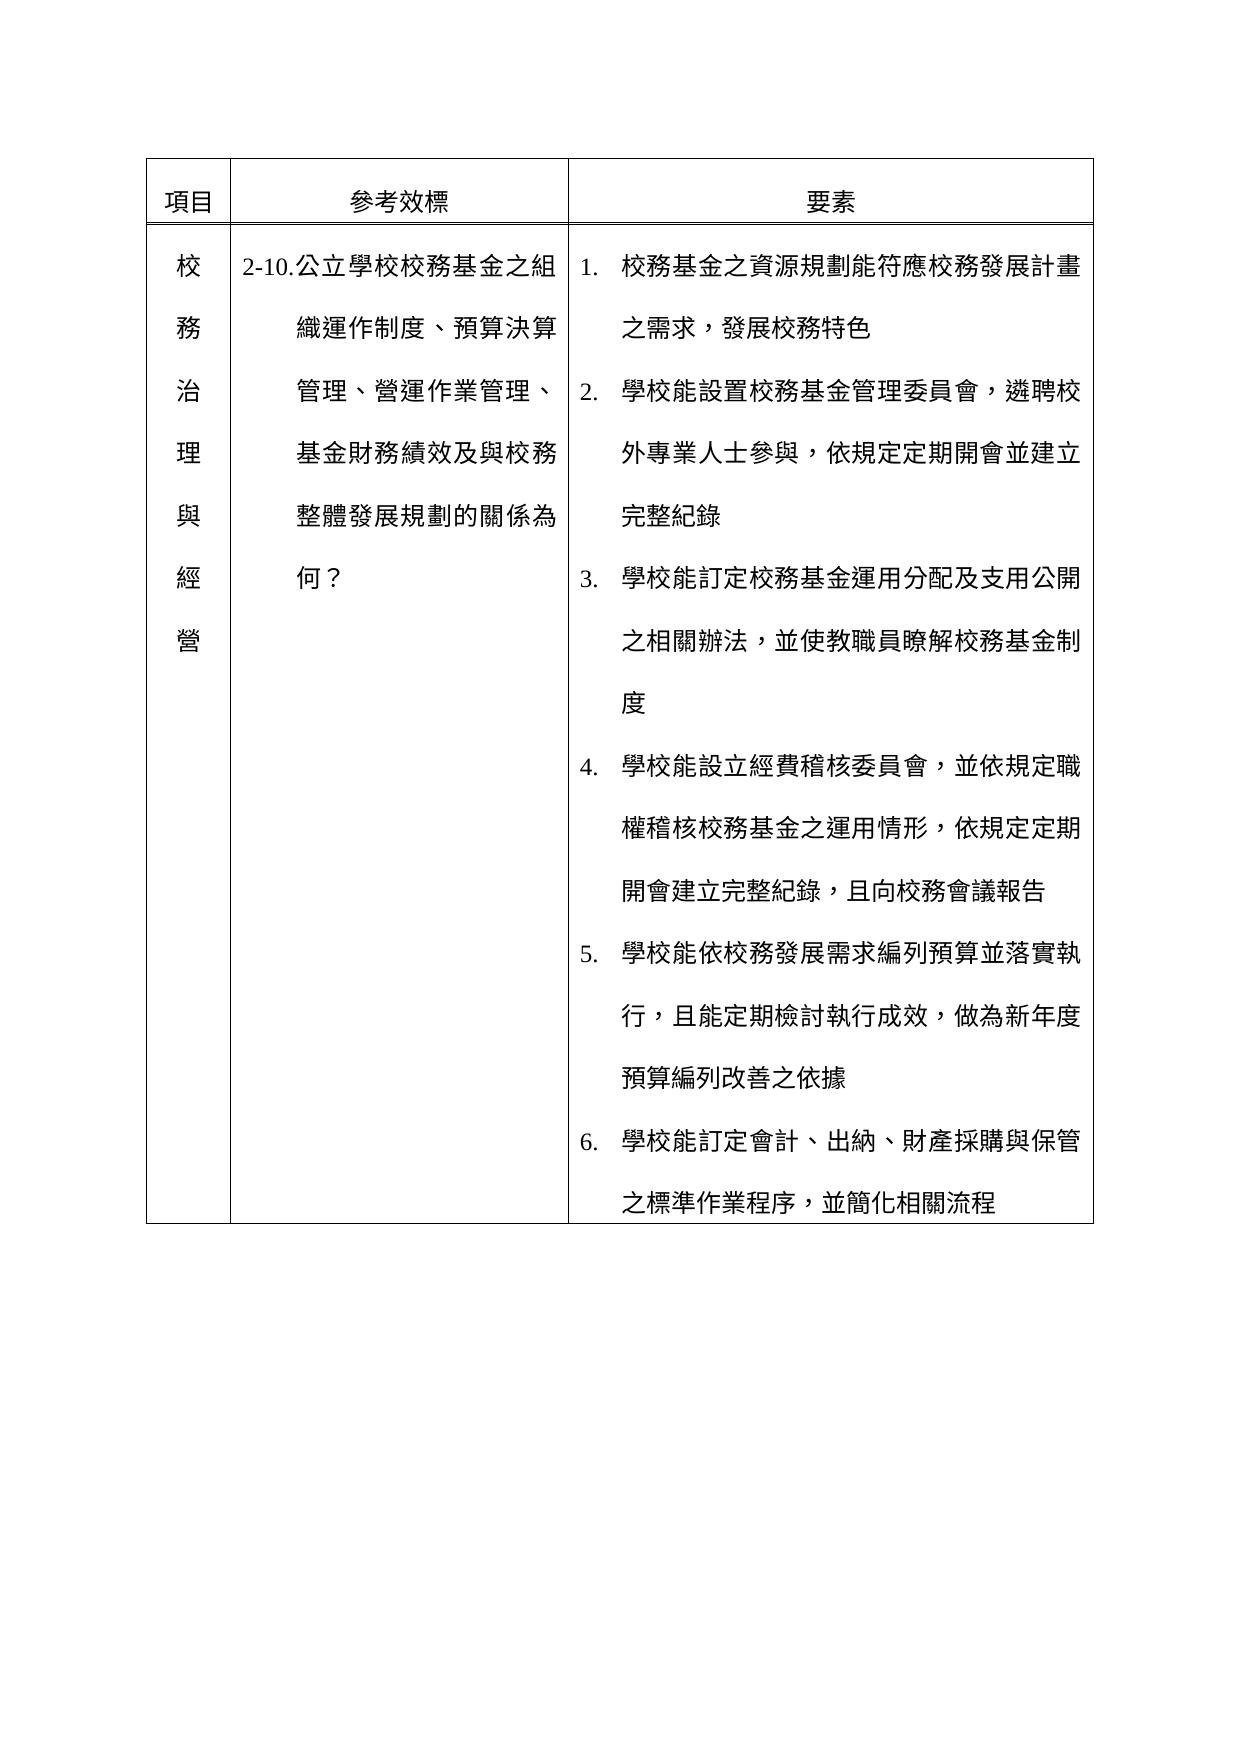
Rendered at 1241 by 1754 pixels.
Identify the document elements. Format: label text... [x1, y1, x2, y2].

table_cell 校 務 治 理 與 經 營 [147, 225, 230, 1223]
table_header 參考效標 [231, 159, 568, 222]
table_cell 校務基金之資源規劃能符應校務發展計畫之需求，發展校務特色 學校能設置校務基金管理委員會，遴聘校外專業人士參與，依規定定期開會並建立完整紀錄 學校能訂定校務基金運用分配及支用公開之相關辦法，並使教職員瞭解校務基金制度 學校能設立經費稽核委員會，並依規定職權稽核校務基金之運用情形，依規定定期開會建立完整紀錄，且向校務會議報告 學校能依校務發展需求編列預算並落實執行，且能定期檢討執行成效，做為新年度預算編列改善之依據 學校能訂定會計、出納、財產採購與保管之標準作業程序，並簡化相關流程 [569, 225, 1093, 1223]
table_header 要素 [569, 159, 1093, 222]
table_header 項目 [147, 159, 230, 222]
table_cell 2-10.公立學校校務基金之組織運作制度、預算決算管理、營運作業管理、基金財務績效及與校務整體發展規劃的關係為何？ [231, 225, 568, 1223]
